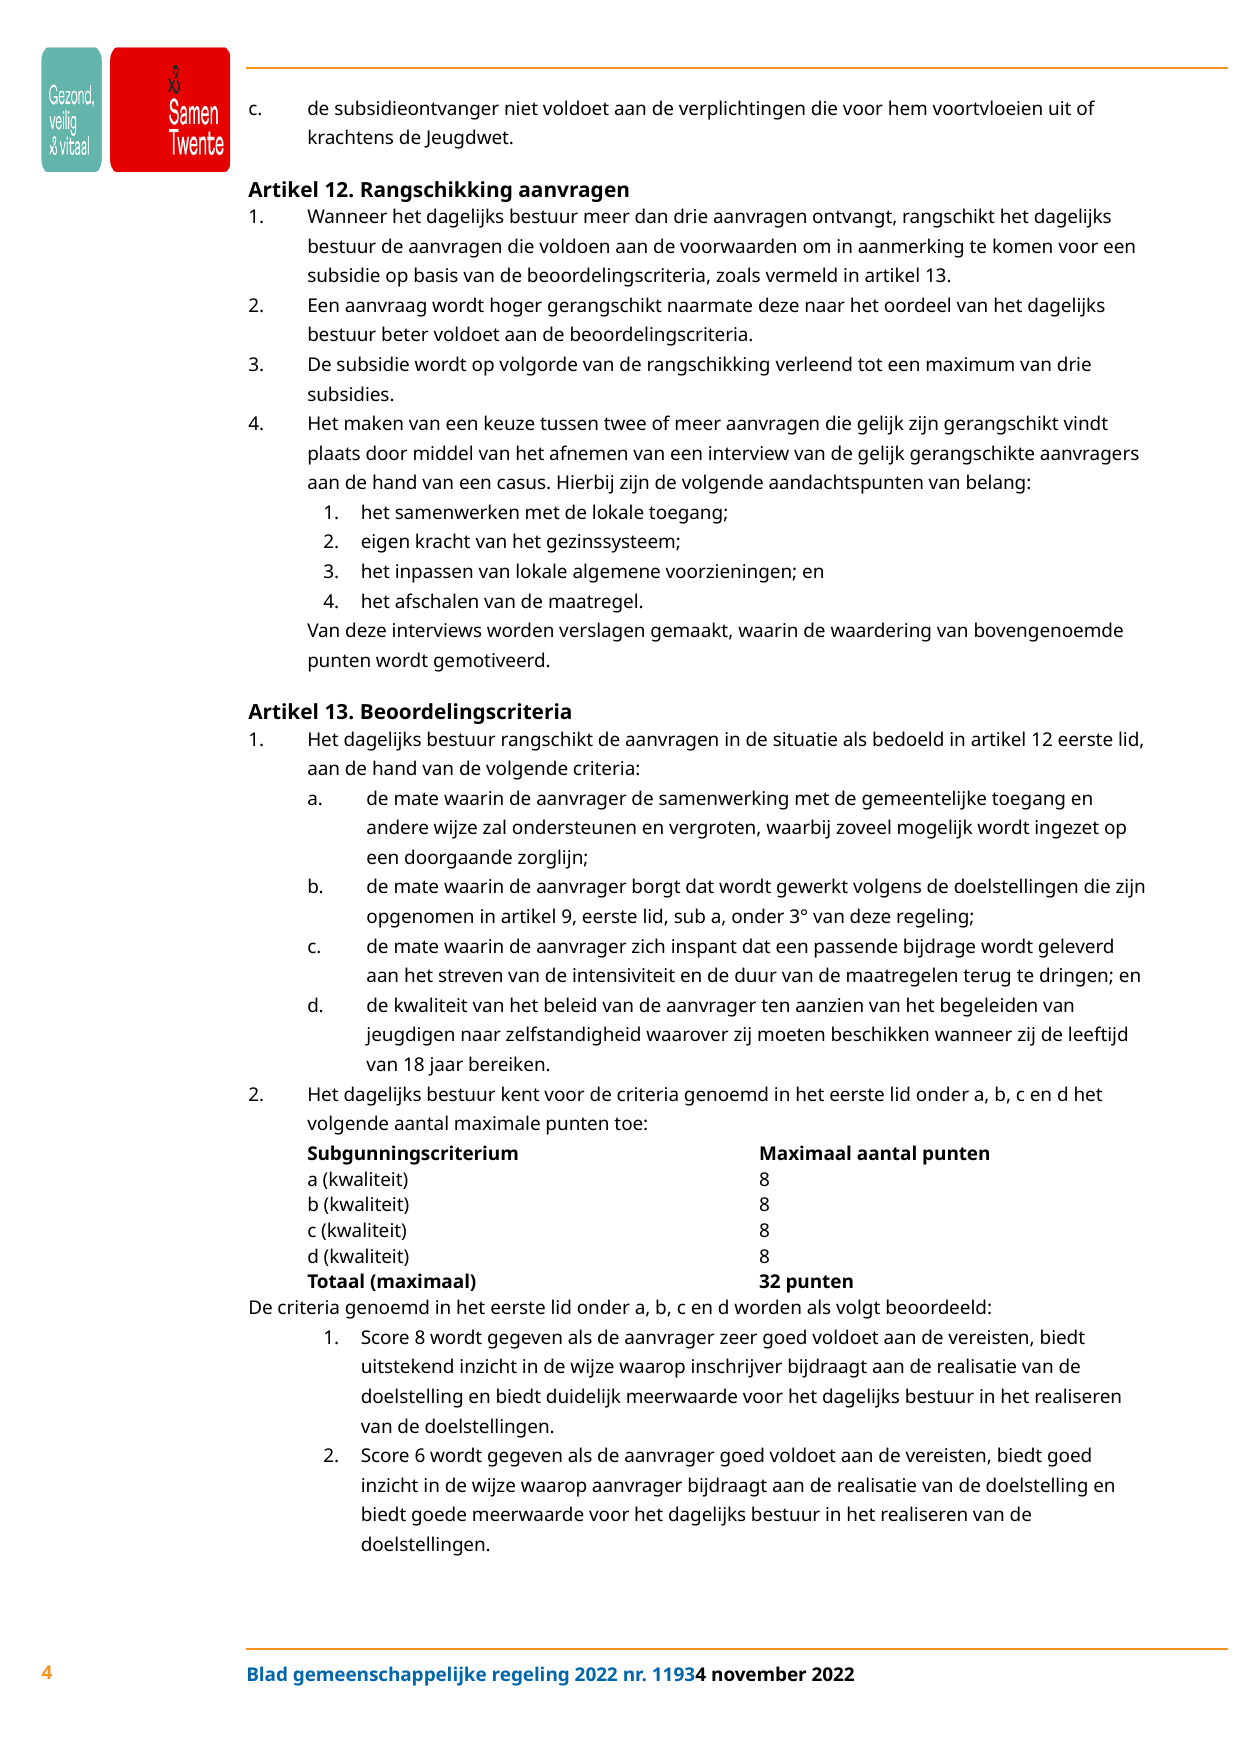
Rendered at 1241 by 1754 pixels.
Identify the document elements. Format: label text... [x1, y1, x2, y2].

list de kwaliteit van het beleid van de aanvrager ten aanzien van het begeleiden van jeugdigen naar zelfstandigheid waarover zij moeten beschikken wanneer zij de leeftijd van 18 jaar bereiken. [307, 992, 1152, 1077]
picture [41, 47, 231, 172]
table_header Subgunningscriterium [307, 1140, 759, 1166]
table_cell c (kwaliteit) [307, 1217, 759, 1243]
table_cell 8 [759, 1192, 1211, 1217]
list eigen kracht van het gezinssysteem; [323, 529, 1152, 554]
table_cell 32 punten [759, 1269, 1211, 1294]
table_cell d (kwaliteit) [307, 1243, 759, 1269]
list Score 8 wordt gegeven als de aanvrager zeer goed voldoet aan de vereisten, biedt uitstekend inzicht in de wijze waarop inschrijver bijdraagt aan de realisatie van de doelstelling en biedt duidelijk meerwaarde voor het dagelijks bestuur in het realiseren van de doelstellingen. [323, 1324, 1152, 1439]
list het samenwerken met de lokale toegang; [323, 499, 1152, 525]
list Het maken van een keuze tussen twee of meer aanvragen die gelijk zijn gerangschikt vindt plaats door middel van het afnemen van een interview van de gelijk gerangschikte aanvragers aan de hand van een casus. Hierbij zijn de volgende aandachtspunten van belang: [248, 410, 1152, 495]
list de mate waarin de aanvrager de samenwerking met de gemeentelijke toegang en andere wijze zal ondersteunen en vergroten, waarbij zoveel mogelijk wordt ingezet op een doorgaande zorglijn; [307, 785, 1152, 870]
list Van deze interviews worden verslagen gemaakt, waarin de waardering van bovengenoemde punten wordt gemotiveerd. [248, 617, 1152, 673]
list het inpassen van lokale algemene voorzieningen; en [323, 558, 1152, 584]
table_cell Totaal (maximaal) [307, 1269, 759, 1294]
table_cell b (kwaliteit) [307, 1192, 759, 1217]
text Artikel 13. Beoordelingscriteria [248, 697, 1152, 726]
list de subsidieontvanger niet voldoet aan de verplichtingen die voor hem voortvloeien uit of krachtens de Jeugdwet. [248, 95, 1152, 150]
list de mate waarin de aanvrager zich inspant dat een passende bijdrage wordt geleverd aan het streven van de intensiviteit en de duur van de maatregelen terug te dringen; en [307, 933, 1152, 988]
table_header Maximaal aantal punten [759, 1140, 1211, 1166]
text Artikel 12. Rangschikking aanvragen [248, 175, 1152, 203]
list het afschalen van de maatregel. [323, 588, 1152, 613]
table_cell a (kwaliteit) [307, 1166, 759, 1192]
table_cell 8 [759, 1243, 1211, 1269]
list de mate waarin de aanvrager borgt dat wordt gewerkt volgens de doelstellingen die zijn opgenomen in artikel 9, eerste lid, sub a, onder 3° van deze regeling; [307, 874, 1152, 929]
list Het dagelijks bestuur kent voor de criteria genoemd in het eerste lid onder a, b, c en d het volgende aantal maximale punten toe: [248, 1081, 1152, 1136]
list Wanneer het dagelijks bestuur meer dan drie aanvragen ontvangt, rangschikt het dagelijks bestuur de aanvragen die voldoen aan de voorwaarden om in aanmerking te komen voor een subsidie op basis van de beoordelingscriteria, zoals vermeld in artikel 13. [248, 203, 1152, 288]
list Een aanvraag wordt hoger gerangschikt naarmate deze naar het oordeel van het dagelijks bestuur beter voldoet aan de beoordelingscriteria. [248, 292, 1152, 347]
list Het dagelijks bestuur rangschikt de aanvragen in de situatie als bedoeld in artikel 12 eerste lid, aan de hand van de volgende criteria: [248, 726, 1152, 781]
table_cell 8 [759, 1166, 1211, 1192]
list De subsidie wordt op volgorde van de rangschikking verleend tot een maximum van drie subsidies. [248, 351, 1152, 406]
list Score 6 wordt gegeven als de aanvrager goed voldoet aan de vereisten, biedt goed inzicht in de wijze waarop aanvrager bijdraagt aan de realisatie van de doelstelling en biedt goede meerwaarde voor het dagelijks bestuur in het realiseren van de doelstellingen. [323, 1442, 1152, 1557]
table_cell 8 [759, 1217, 1211, 1243]
